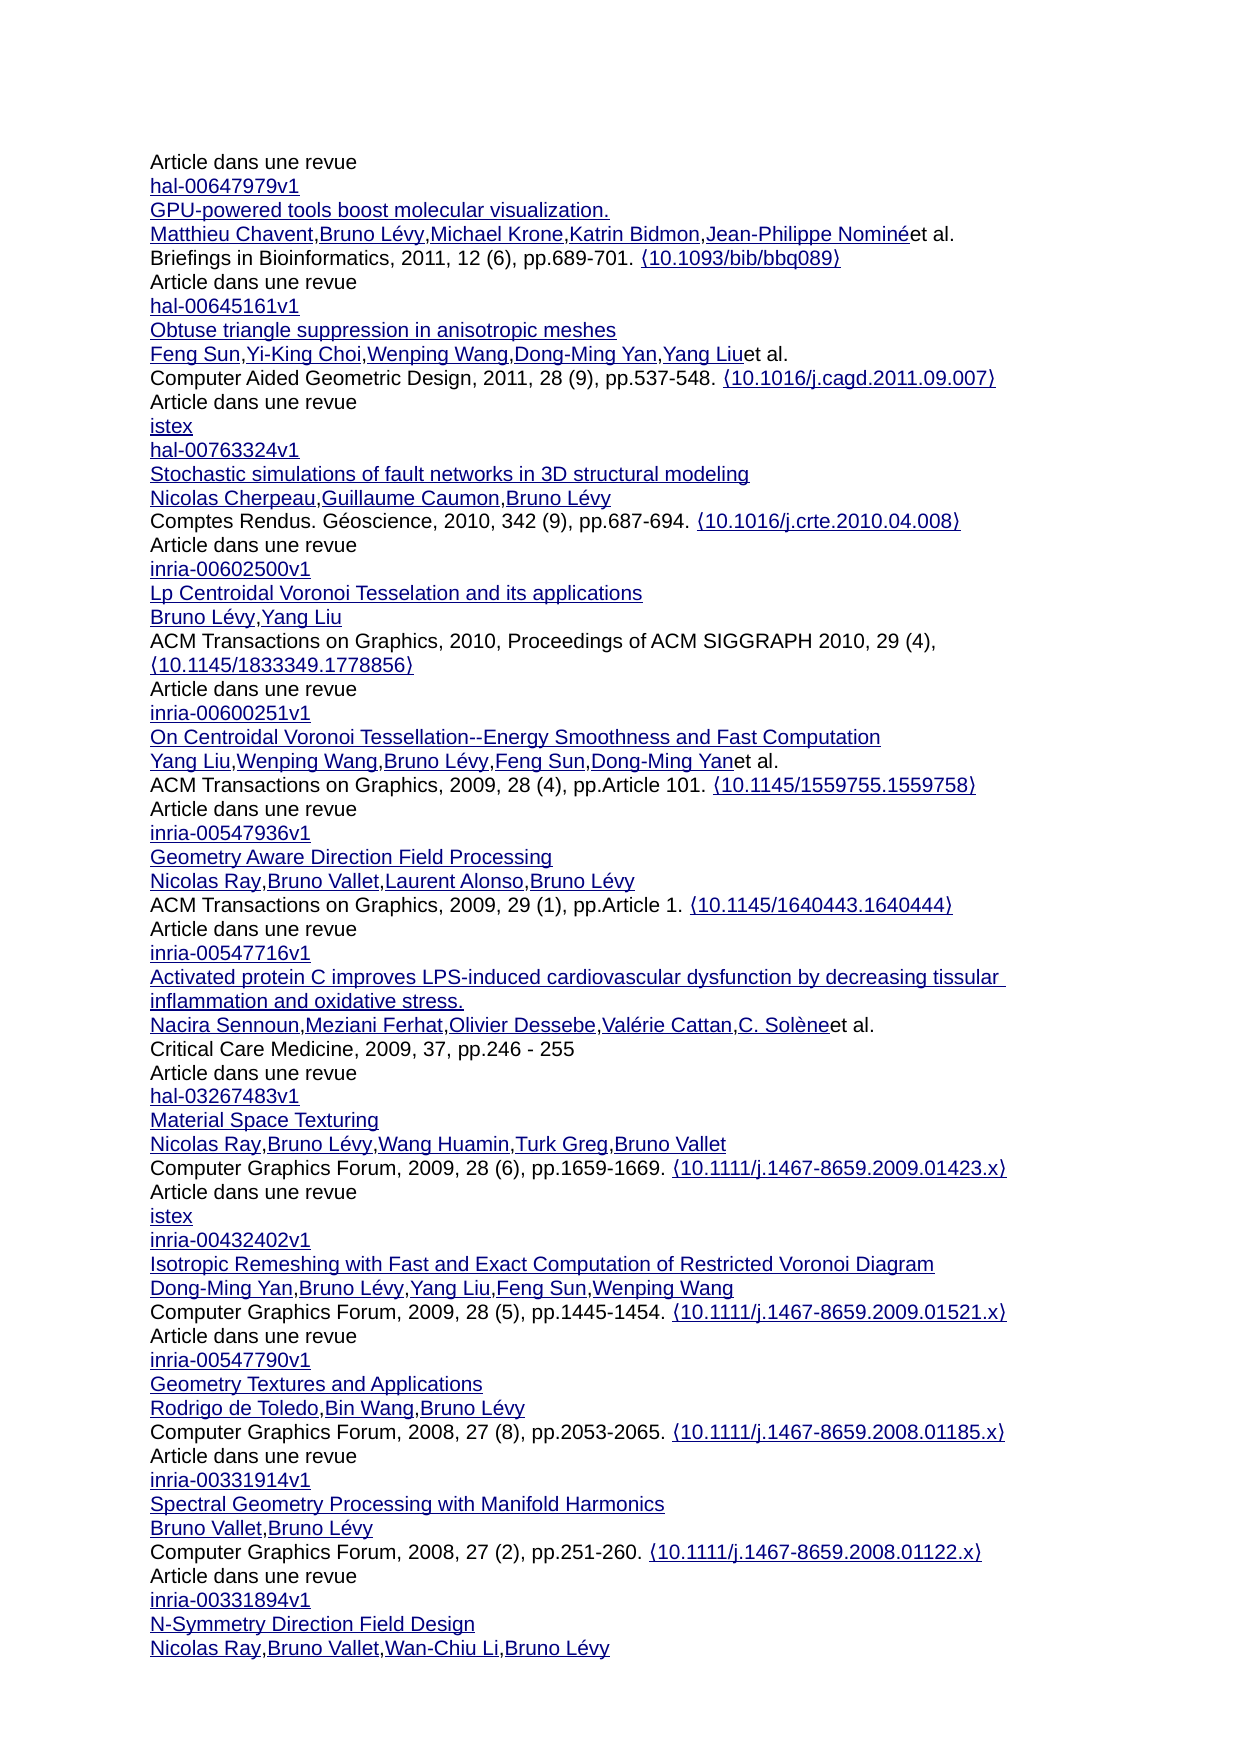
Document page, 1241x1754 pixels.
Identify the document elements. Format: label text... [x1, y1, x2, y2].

table_cell On Centroidal Voronoi Tessellation--Energy Smoothness and Fast Computation Yang Liu,Wenping Wang,Bruno Lévy,Feng Sun,Dong-Ming Yanet al. ACM Transactions on Graphics, 2009, 28 (4), pp.Article 101. ⟨10.1145/1559755.1559758⟩ Article dans une revue inria-00547936v1 [150, 725, 1090, 845]
table_cell Stochastic simulations of fault networks in 3D structural modeling Nicolas Cherpeau,Guillaume Caumon,Bruno Lévy Comptes Rendus. Géoscience, 2010, 342 (9), pp.687-694. ⟨10.1016/j.crte.2010.04.008⟩ Article dans une revue inria-00602500v1 [150, 461, 1090, 581]
table_cell Isotropic Remeshing with Fast and Exact Computation of Restricted Voronoi Diagram Dong-Ming Yan,Bruno Lévy,Yang Liu,Feng Sun,Wenping Wang Computer Graphics Forum, 2009, 28 (5), pp.1445-1454. ⟨10.1111/j.1467-8659.2009.01521.x⟩ Article dans une revue inria-00547790v1 [150, 1252, 1090, 1372]
table_cell N-Symmetry Direction Field Design Nicolas Ray,Bruno Vallet,Wan-Chiu Li,Bruno Lévy [150, 1611, 1090, 1659]
table_cell Activated protein C improves LPS-induced cardiovascular dysfunction by decreasing tissular inflammation and oxidative stress. Nacira Sennoun,Meziani Ferhat,Olivier Dessebe,Valérie Cattan,C. Solèneet al. Critical Care Medicine, 2009, 37, pp.246 - 255 Article dans une revue hal-03267483v1 [150, 965, 1090, 1108]
table_cell Article dans une revue hal-00647979v1 [150, 150, 1090, 198]
table_cell Spectral Geometry Processing with Manifold Harmonics Bruno Vallet,Bruno Lévy Computer Graphics Forum, 2008, 27 (2), pp.251-260. ⟨10.1111/j.1467-8659.2008.01122.x⟩ Article dans une revue inria-00331894v1 [150, 1492, 1090, 1611]
table_cell Material Space Texturing Nicolas Ray,Bruno Lévy,Wang Huamin,Turk Greg,Bruno Vallet Computer Graphics Forum, 2009, 28 (6), pp.1659-1669. ⟨10.1111/j.1467-8659.2009.01423.x⟩ Article dans une revue istex inria-00432402v1 [150, 1108, 1090, 1252]
table_cell Lp Centroidal Voronoi Tesselation and its applications Bruno Lévy,Yang Liu ACM Transactions on Graphics, 2010, Proceedings of ACM SIGGRAPH 2010, 29 (4), ⟨10.1145/1833349.1778856⟩ Article dans une revue inria-00600251v1 [150, 581, 1090, 725]
table_cell GPU-powered tools boost molecular visualization. Matthieu Chavent,Bruno Lévy,Michael Krone,Katrin Bidmon,Jean-Philippe Nominéet al. Briefings in Bioinformatics, 2011, 12 (6), pp.689-701. ⟨10.1093/bib/bbq089⟩ Article dans une revue hal-00645161v1 [150, 198, 1090, 318]
table_cell Obtuse triangle suppression in anisotropic meshes Feng Sun,Yi-King Choi,Wenping Wang,Dong-Ming Yan,Yang Liuet al. Computer Aided Geometric Design, 2011, 28 (9), pp.537-548. ⟨10.1016/j.cagd.2011.09.007⟩ Article dans une revue istex hal-00763324v1 [150, 318, 1090, 461]
table_cell Geometry Textures and Applications Rodrigo de Toledo,Bin Wang,Bruno Lévy Computer Graphics Forum, 2008, 27 (8), pp.2053-2065. ⟨10.1111/j.1467-8659.2008.01185.x⟩ Article dans une revue inria-00331914v1 [150, 1372, 1090, 1492]
table_cell Geometry Aware Direction Field Processing Nicolas Ray,Bruno Vallet,Laurent Alonso,Bruno Lévy ACM Transactions on Graphics, 2009, 29 (1), pp.Article 1. ⟨10.1145/1640443.1640444⟩ Article dans une revue inria-00547716v1 [150, 845, 1090, 964]
